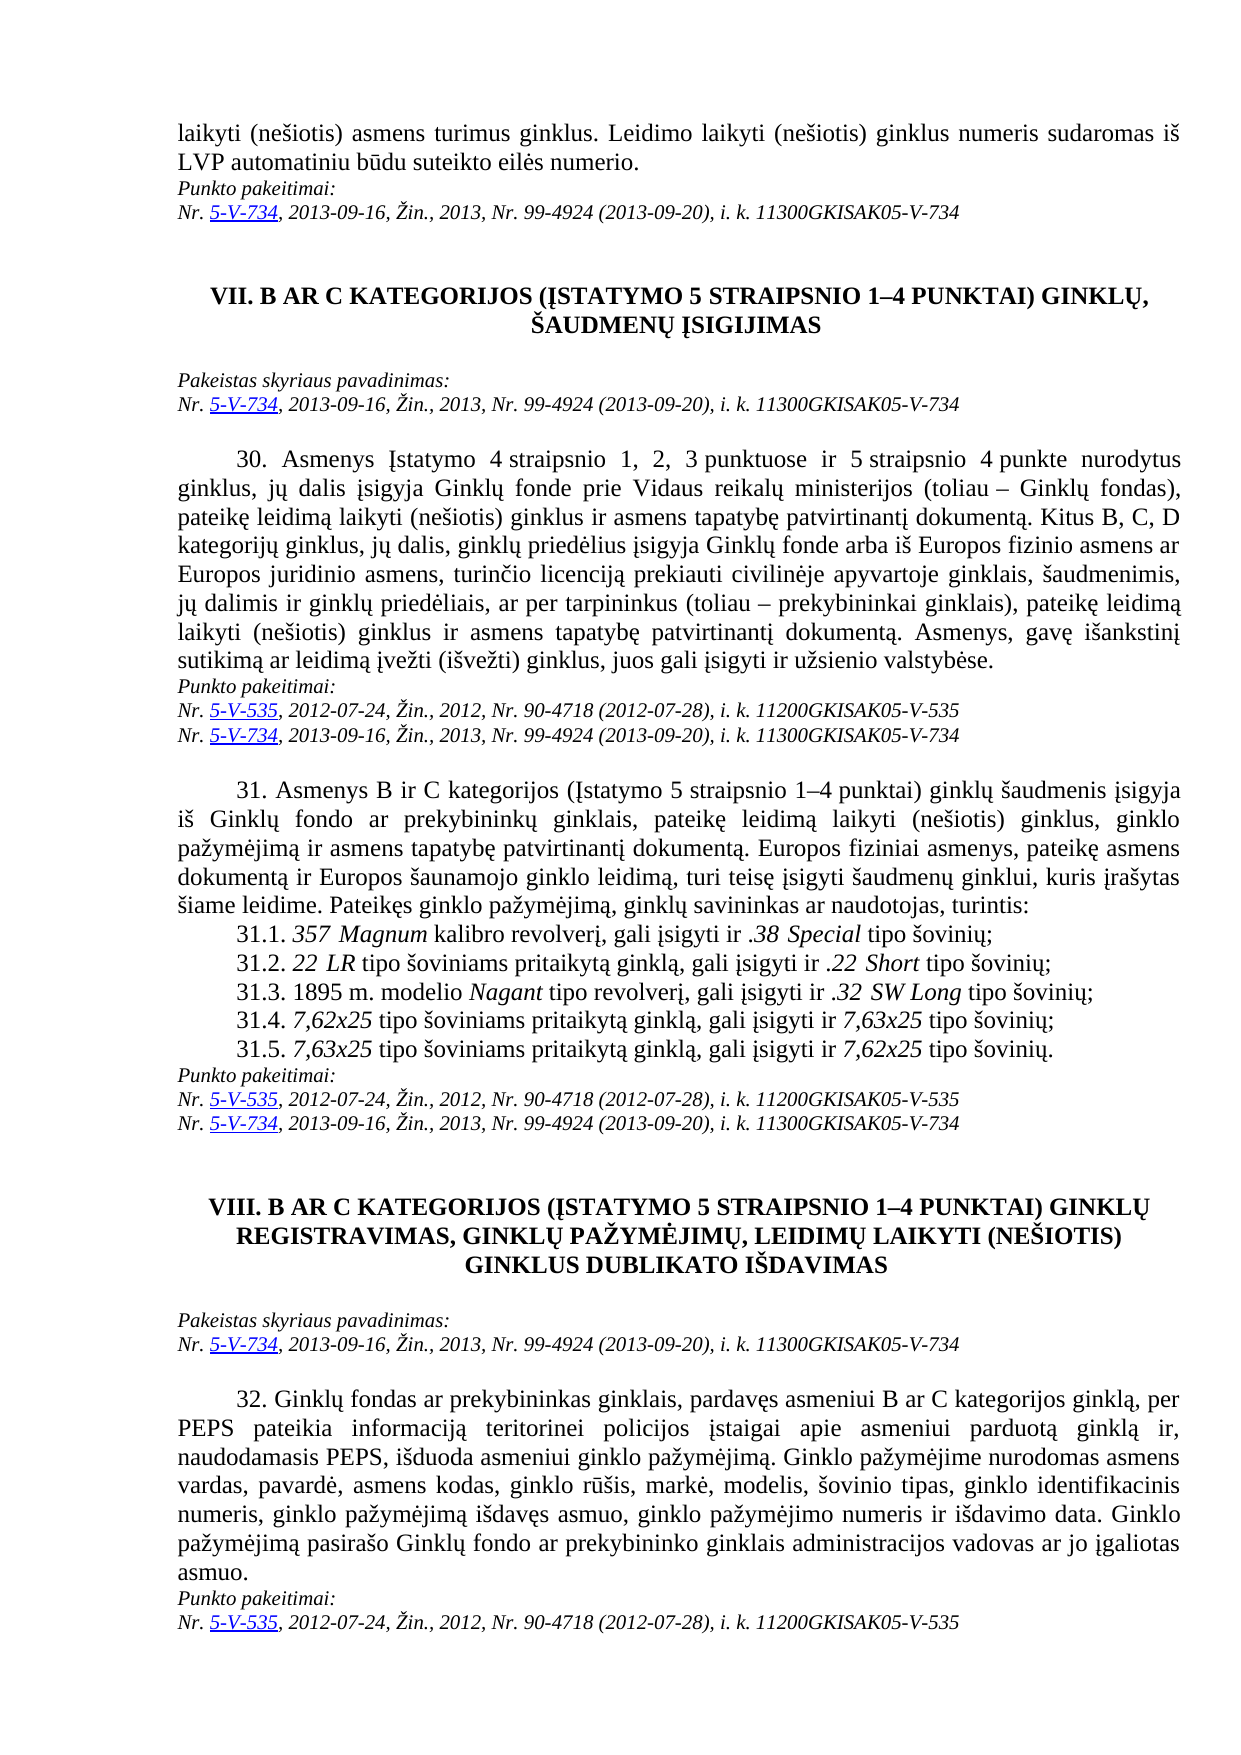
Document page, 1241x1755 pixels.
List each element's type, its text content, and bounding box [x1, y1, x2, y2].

text Nr. 5-V-734, 2013-09-16, Žin., 2013, Nr. 99-4924 (2013-09-20), i. k. 11300GKISAK05-V-734 [177, 722, 1181, 747]
text 31.4. 7,62x25 tipo šoviniams pritaikytą ginklą, gali įsigyti ir 7,63x25 tipo šovinių; [177, 1005, 1181, 1034]
text Nr. 5-V-535, 2012-07-24, Žin., 2012, Nr. 90-4718 (2012-07-28), i. k. 11200GKISAK05-V-535 [177, 1087, 1181, 1111]
text Punkto pakeitimai: [177, 674, 1181, 698]
text 32. Ginklų fondas ar prekybininkas ginklais, pardavęs asmeniui B ar C kategorijos ginklą, per PEPS pateikia informaciją teritorinei policijos įstaigai apie asmeniui parduotą ginklą ir, naudodamasis PEPS, išduoda asmeniui ginklo pažymėjimą. Ginklo pažymėjime nurodomas asmens vardas, pavardė, asmens kodas, ginklo rūšis, markė, modelis, šovinio tipas, ginklo identifikacinis numeris, ginklo pažymėjimą išdavęs asmuo, ginklo pažymėjimo numeris ir išdavimo data. Ginklo pažymėjimą pasirašo Ginklų fondo ar prekybininko ginklais administracijos vadovas ar jo įgaliotas asmuo. [177, 1384, 1181, 1586]
text Pakeistas skyriaus pavadinimas: [177, 367, 1181, 392]
text Nr. 5-V-734, 2013-09-16, Žin., 2013, Nr. 99-4924 (2013-09-20), i. k. 11300GKISAK05-V-734 [177, 392, 1181, 416]
text Punkto pakeitimai: [177, 1063, 1181, 1087]
text 30. Asmenys Įstatymo 4 straipsnio 1, 2, 3 punktuose ir 5 straipsnio 4 punkte nurodytus ginklus, jų dalis įsigyja Ginklų fonde prie Vidaus reikalų ministerijos (toliau – Ginklų fondas), pateikę leidimą laikyti (nešiotis) ginklus ir asmens tapatybę patvirtinantį dokumentą. Kitus B, C, D kategorijų ginklus, jų dalis, ginklų priedėlius įsigyja Ginklų fonde arba iš Europos fizinio asmens ar Europos juridinio asmens, turinčio licenciją prekiauti civilinėje apyvartoje ginklais, šaudmenimis, jų dalimis ir ginklų priedėliais, ar per tarpininkus (toliau – prekybininkai ginklais), pateikę leidimą laikyti (nešiotis) ginklus ir asmens tapatybę patvirtinantį dokumentą. Asmenys, gavę išankstinį sutikimą ar leidimą įvežti (išvežti) ginklus, juos gali įsigyti ir užsienio valstybėse. [177, 444, 1181, 674]
text Punkto pakeitimai: [177, 176, 1181, 200]
text laikyti (nešiotis) asmens turimus ginklus. Leidimo laikyti (nešiotis) ginklus numeris sudaromas iš LVP automatiniu būdu suteikto eilės numerio. [177, 118, 1181, 176]
text Nr. 5-V-535, 2012-07-24, Žin., 2012, Nr. 90-4718 (2012-07-28), i. k. 11200GKISAK05-V-535 [177, 1610, 1181, 1634]
text Nr. 5-V-535, 2012-07-24, Žin., 2012, Nr. 90-4718 (2012-07-28), i. k. 11200GKISAK05-V-535 [177, 698, 1181, 722]
text VIII. B AR C KATEGORIJOS (ĮSTATYMO 5 STRAIPSNIO 1–4 PUNKTAI) GINKLŲ REGISTRAVIMAS, GINKLŲ PAŽYMĖJIMŲ, LEIDIMŲ LAIKYTI (NEŠIOTIS) GINKLUS DUBLIKATO IŠDAVIMAS [177, 1192, 1181, 1279]
text Punkto pakeitimai: [177, 1586, 1181, 1610]
text 31.5. 7,63x25 tipo šoviniams pritaikytą ginklą, gali įsigyti ir 7,62x25 tipo šovinių. [177, 1034, 1181, 1063]
text VII. B AR C KATEGORIJOS (ĮSTATYMO 5 STRAIPSNIO 1–4 PUNKTAI) GINKLŲ, ŠAUDMENŲ ĮSIGIJIMAS [177, 281, 1181, 339]
text 31. Asmenys B ir C kategorijos (Įstatymo 5 straipsnio 1–4 punktai) ginklų šaudmenis įsigyja iš Ginklų fondo ar prekybininkų ginklais, pateikę leidimą laikyti (nešiotis) ginklus, ginklo pažymėjimą ir asmens tapatybę patvirtinantį dokumentą. Europos fiziniai asmenys, pateikę asmens dokumentą ir Europos šaunamojo ginklo leidimą, turi teisę įsigyti šaudmenų ginklui, kuris įrašytas šiame leidime. Pateikęs ginklo pažymėjimą, ginklų savininkas ar naudotojas, turintis: [177, 775, 1181, 919]
text Nr. 5-V-734, 2013-09-16, Žin., 2013, Nr. 99-4924 (2013-09-20), i. k. 11300GKISAK05-V-734 [177, 1111, 1181, 1135]
text Nr. 5-V-734, 2013-09-16, Žin., 2013, Nr. 99-4924 (2013-09-20), i. k. 11300GKISAK05-V-734 [177, 1332, 1181, 1356]
text Nr. 5-V-734, 2013-09-16, Žin., 2013, Nr. 99-4924 (2013-09-20), i. k. 11300GKISAK05-V-734 [177, 200, 1181, 224]
text 31.2. 22 LR tipo šoviniams pritaikytą ginklą, gali įsigyti ir .22 Short tipo šovinių; [177, 948, 1181, 977]
text Pakeistas skyriaus pavadinimas: [177, 1307, 1181, 1332]
text 31.1. 357 Magnum kalibro revolverį, gali įsigyti ir .38 Special tipo šovinių; [177, 919, 1181, 948]
text 31.3. 1895 m. modelio Nagant tipo revolverį, gali įsigyti ir .32 SW Long tipo šovinių; [177, 977, 1181, 1005]
